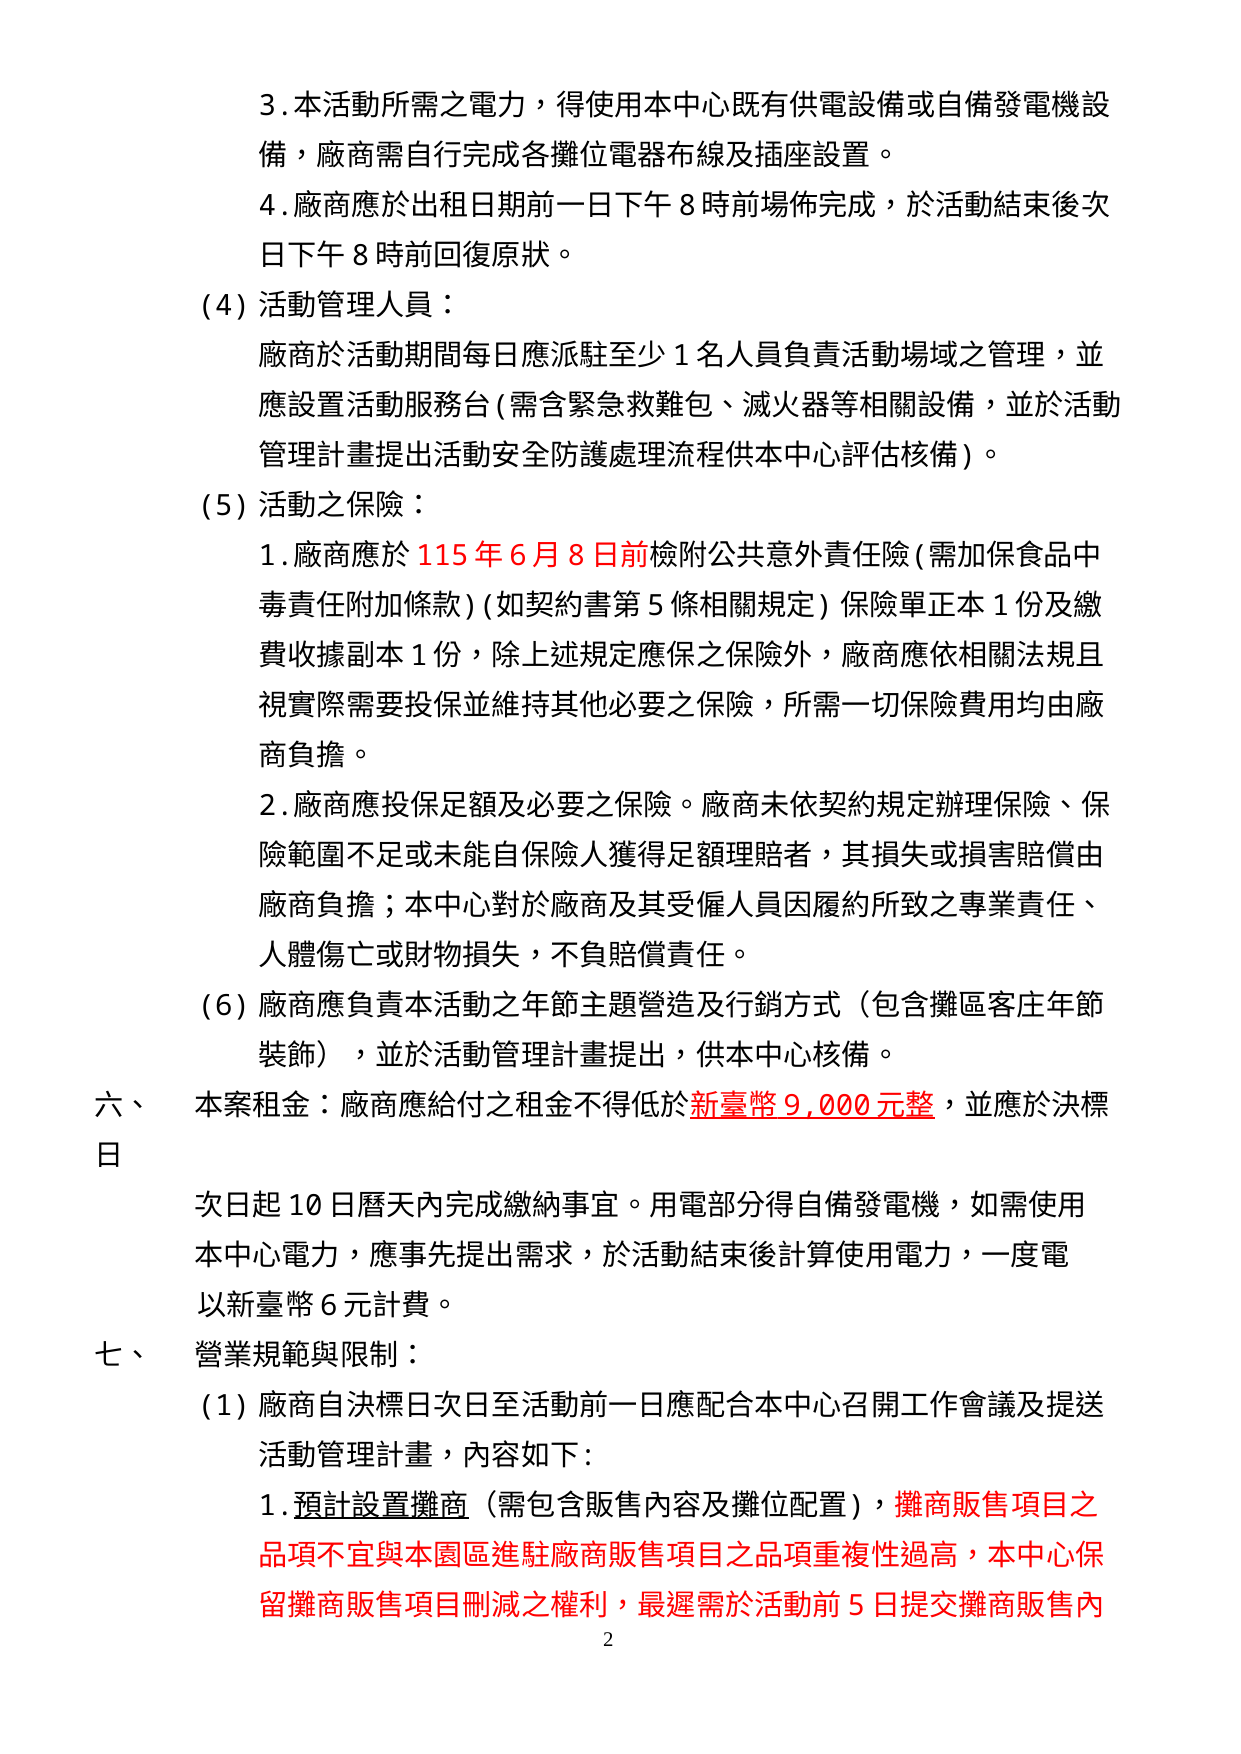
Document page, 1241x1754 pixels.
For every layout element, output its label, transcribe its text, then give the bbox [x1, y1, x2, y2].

text 4.廠商應於出租日期前一日下午8時前場佈完成，於活動結束後次日下午8時前回復原狀。 [258, 175, 1122, 275]
list 活動管理人員： [197, 275, 1122, 325]
text 次日起10日曆天內完成繳納事宜。用電部分得自備發電機，如需使用 [94, 1175, 1122, 1225]
text 1.預計設置攤商（需包含販售內容及攤位配置)，攤商販售項目之品項不宜與本園區進駐廠商販售項目之品項重複性過高，本中心保留攤商販售項目刪減之權利，最遲需於活動前5日提交攤商販售內 [258, 1475, 1122, 1625]
list 活動之保險： [197, 475, 1122, 525]
text 1.廠商應於115年6月8日前檢附公共意外責任險(需加保食品中毒責任附加條款)(如契約書第5條相關規定) 保險單正本1份及繳費收據副本1份，除上述規定應保之保險外，廠商應依相關法規且視實際需要投保並維持其他必要之保險，所需一切保險費用均由廠商負擔。 [258, 525, 1122, 775]
list 本案租金：廠商應給付之租金不得低於新臺幣9,000元整，並應於決標日 [94, 1075, 1122, 1175]
list 廠商自決標日次日至活動前一日應配合本中心召開工作會議及提送活動管理計畫，內容如下: [197, 1375, 1122, 1475]
text 廠商於活動期間每日應派駐至少1名人員負責活動場域之管理，並應設置活動服務台(需含緊急救難包、滅火器等相關設備，並於活動管理計畫提出活動安全防護處理流程供本中心評估核備)。 [258, 325, 1122, 475]
text 3.本活動所需之電力，得使用本中心既有供電設備或自備發電機設備，廠商需自行完成各攤位電器布線及插座設置。 [258, 75, 1122, 175]
text 以新臺幣6元計費。 [94, 1275, 1122, 1325]
text 本中心電力，應事先提出需求，於活動結束後計算使用電力，一度電 [94, 1225, 1122, 1275]
list 廠商應負責本活動之年節主題營造及行銷方式（包含攤區客庄年節裝飾），並於活動管理計畫提出，供本中心核備。 [197, 975, 1122, 1075]
text 2.廠商應投保足額及必要之保險。廠商未依契約規定辦理保險、保險範圍不足或未能自保險人獲得足額理賠者，其損失或損害賠償由廠商負擔；本中心對於廠商及其受僱人員因履約所致之專業責任、人體傷亡或財物損失，不負賠償責任。 [258, 775, 1122, 975]
list 營業規範與限制： [94, 1325, 1122, 1375]
